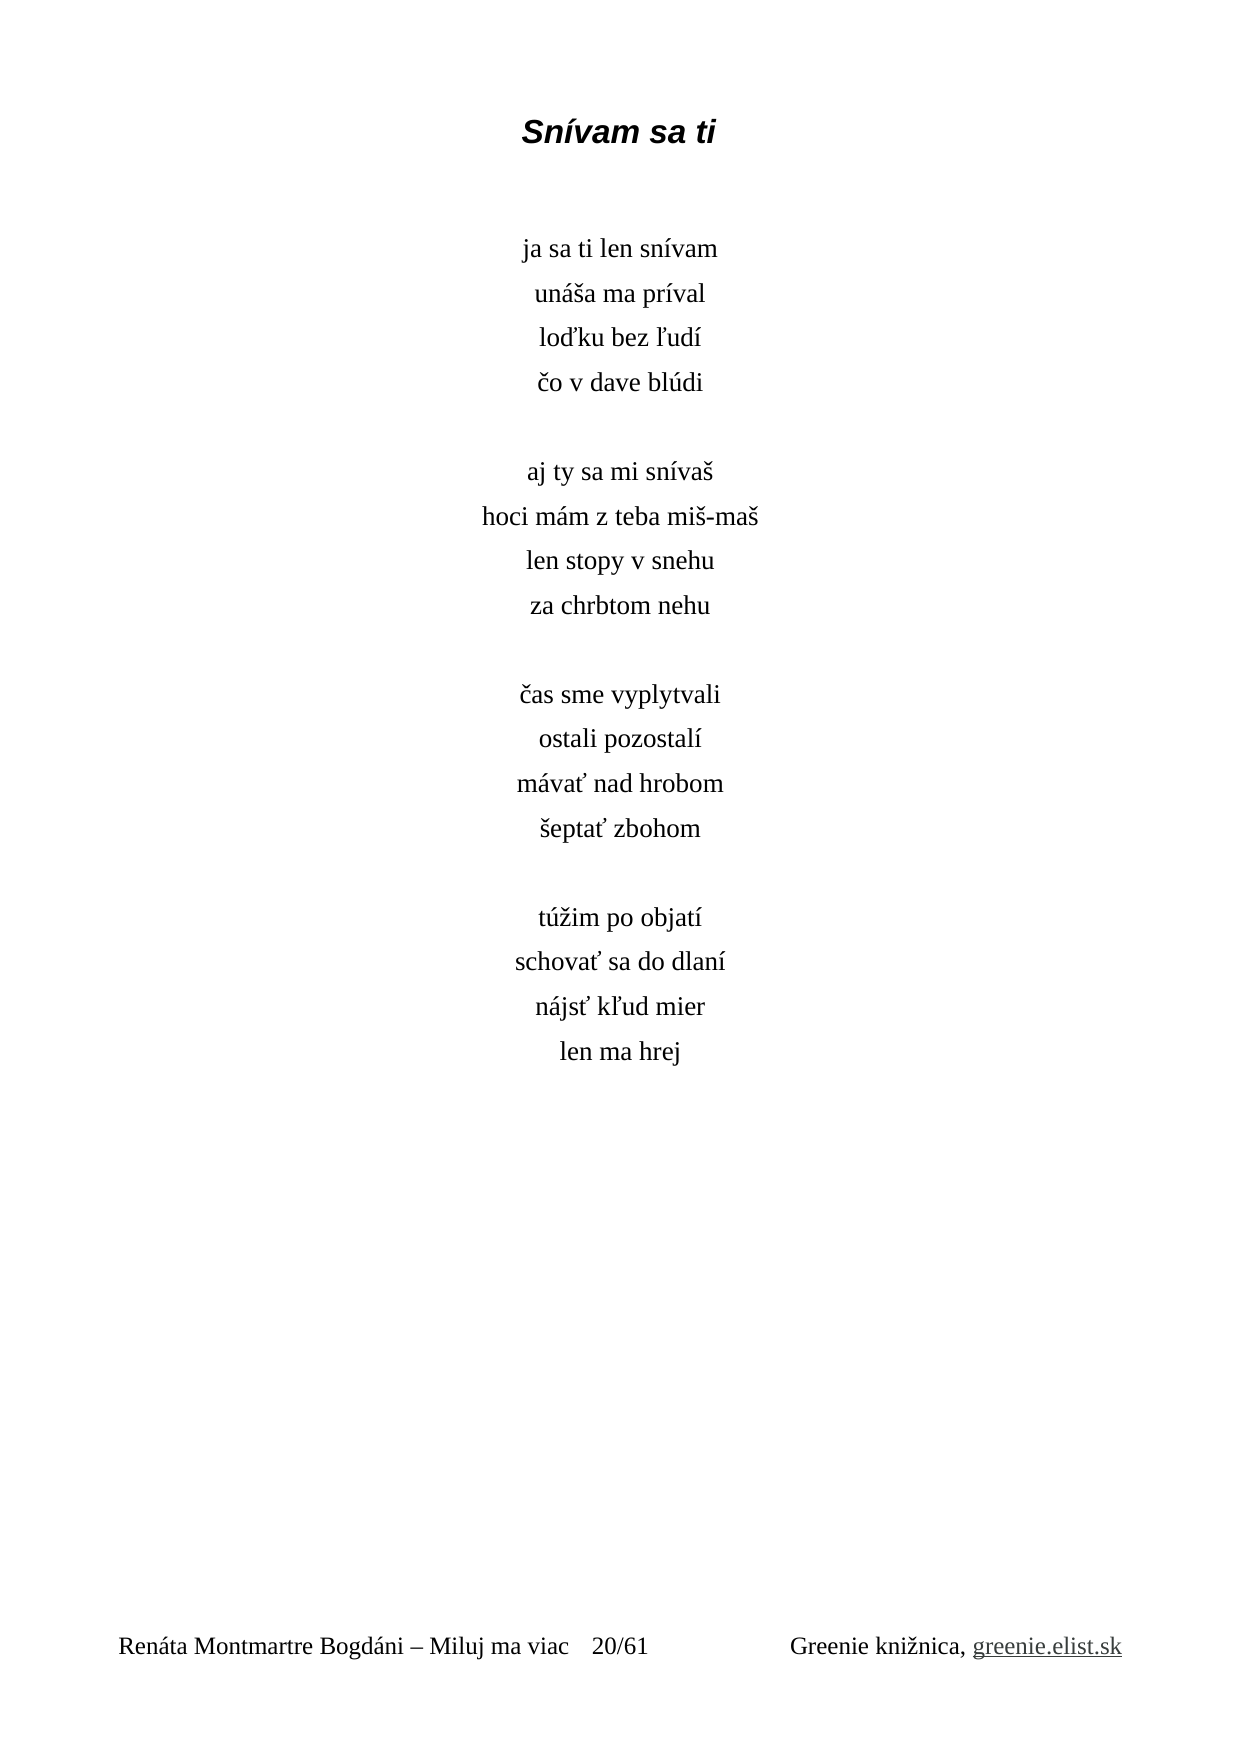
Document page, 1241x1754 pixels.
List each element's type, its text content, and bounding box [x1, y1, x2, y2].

text nájsť kľud mier [106, 990, 1134, 1021]
text čo v dave blúdi [106, 366, 1134, 397]
text čas sme vyplytvali [106, 678, 1134, 709]
text hoci mám z teba miš-maš [106, 499, 1134, 531]
subtitle Snívam sa ti [106, 112, 1134, 151]
text šeptať zbohom [106, 812, 1134, 843]
text ostali pozostalí [106, 722, 1134, 754]
text len stopy v snehu [106, 544, 1134, 575]
text len ma hrej [106, 1034, 1134, 1066]
text ja sa ti len snívam [106, 232, 1134, 263]
text aj ty sa mi snívaš [106, 455, 1134, 486]
text mávať nad hrobom [106, 767, 1134, 798]
text loďku bez ľudí [106, 321, 1134, 352]
text túžim po objatí [106, 901, 1134, 932]
text unáša ma príval [106, 277, 1134, 308]
text za chrbtom nehu [106, 589, 1134, 620]
text schovať sa do dlaní [106, 945, 1134, 977]
